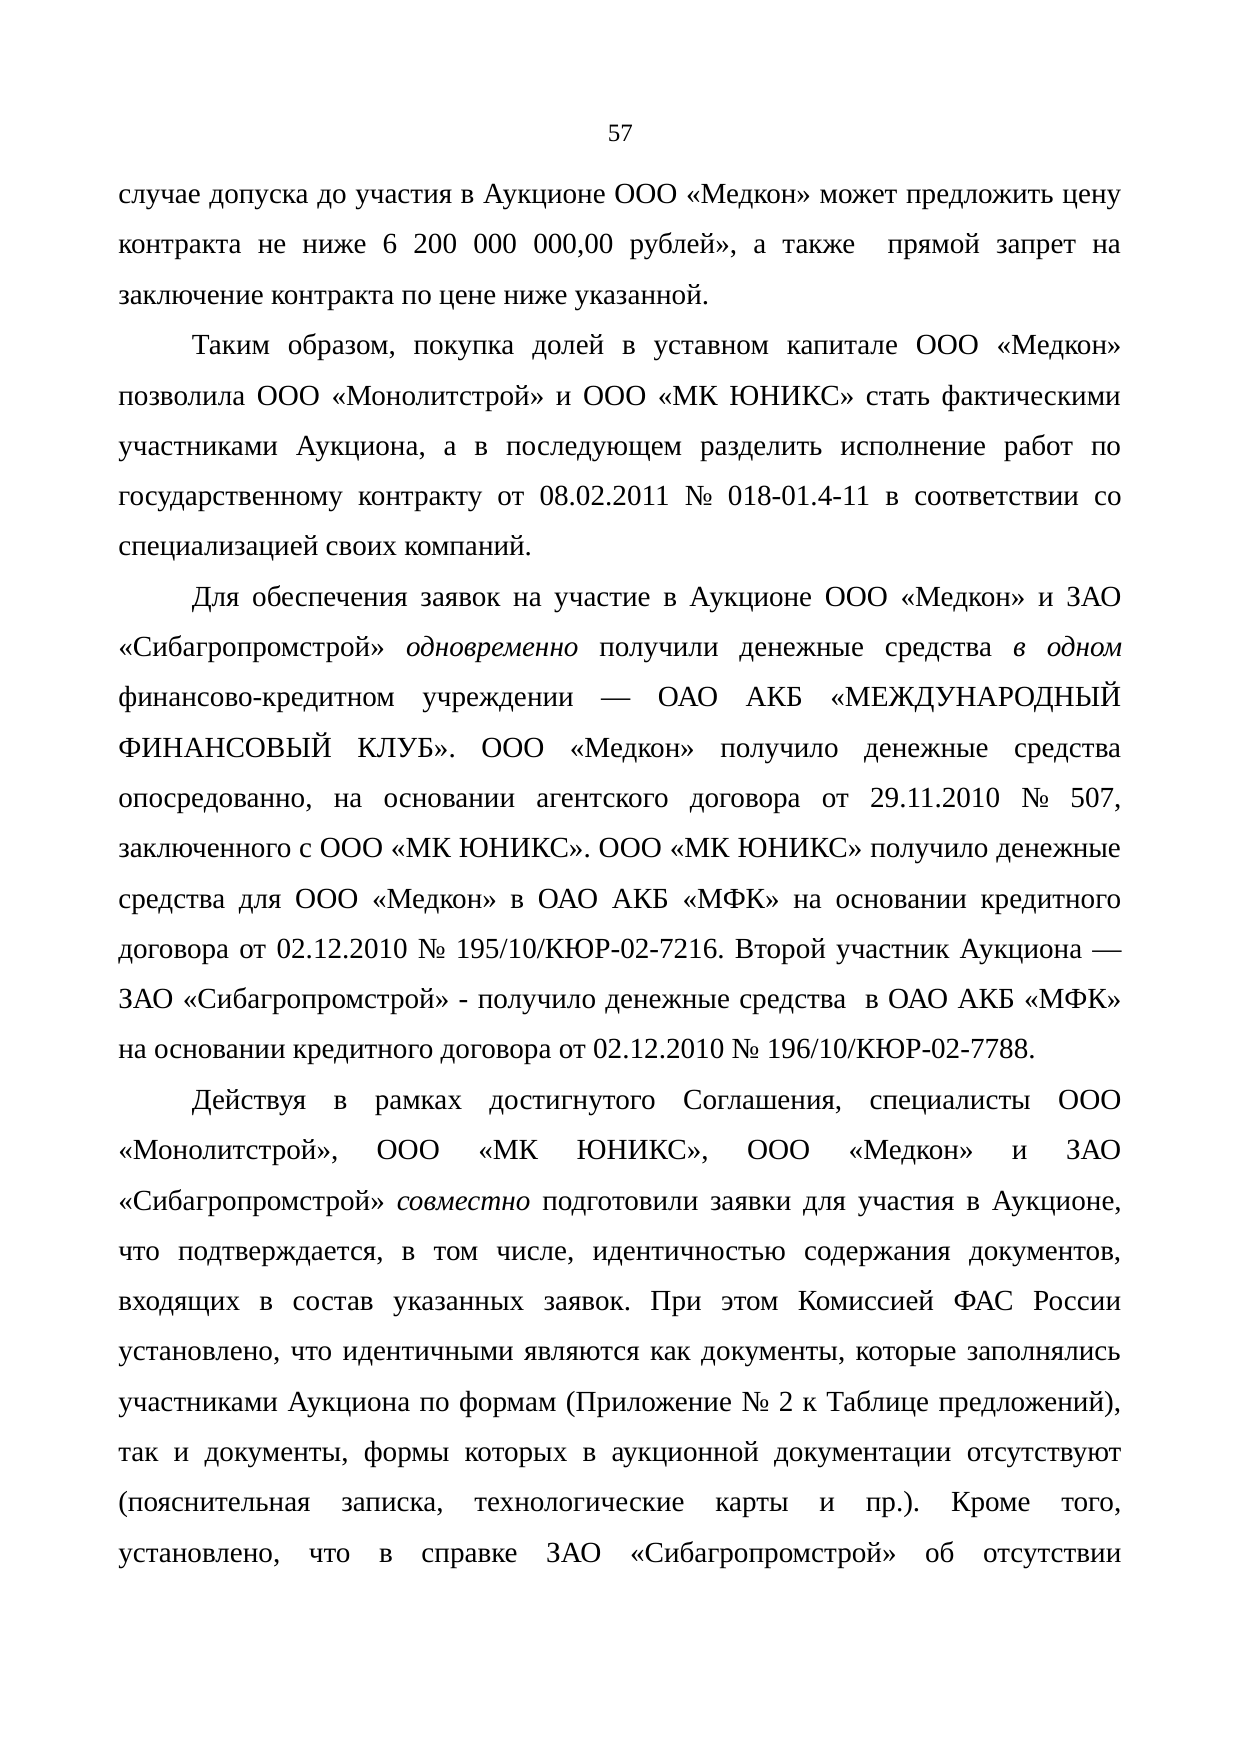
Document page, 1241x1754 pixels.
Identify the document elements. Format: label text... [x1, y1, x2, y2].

text Таким образом, покупка долей в уставном капитале ООО «Медкон» позволила ООО «Монолитстрой» и ООО «МК ЮНИКС» стать фактическими участниками Аукциона, а в последующем разделить исполнение работ по государственному контракту от 08.02.2011 № 018-01.4-11 в соответствии со специализацией своих компаний. [118, 327, 1122, 562]
text Для обеспечения заявок на участие в Аукционе ООО «Медкон» и ЗАО «Сибагропромстрой» одновременно получили денежные средства в одном финансово-кредитном учреждении — ОАО АКБ «МЕЖДУНАРОДНЫЙ ФИНАНСОВЫЙ КЛУБ». ООО «Медкон» получило денежные средства опосредованно, на основании агентского договора от 29.11.2010 № 507, заключенного с ООО «МК ЮНИКС». ООО «МК ЮНИКС» получило денежные средства для ООО «Медкон» в ОАО АКБ «МФК» на основании кредитного договора от 02.12.2010 № 195/10/КЮР-02-7216. Второй участник Аукциона — ЗАО «Сибагропромстрой» - получило денежные средства в ОАО АКБ «МФК» на основании кредитного договора от 02.12.2010 № 196/10/КЮР-02-7788. [118, 579, 1122, 1065]
text Действуя в рамках достигнутого Соглашения, специалисты ООО «Монолитстрой», ООО «МК ЮНИКС», ООО «Медкон» и ЗАО «Сибагропромстрой» совместно подготовили заявки для участия в Аукционе, что подтверждается, в том числе, идентичностью содержания документов, входящих в состав указанных заявок. При этом Комиссией ФАС России установлено, что идентичными являются как документы, которые заполнялись участниками Аукциона по формам (Приложение № 2 к Таблице предложений), так и документы, формы которых в аукционной документации отсутствуют (пояснительная записка, технологические карты и пр.). Кроме того, установлено, что в справке ЗАО «Сибагропромстрой» об отсутствии [118, 1082, 1122, 1568]
text случае допуска до участия в Аукционе ООО «Медкон» может предложить цену контракта не ниже 6 200 000 000,00 рублей», а также прямой запрет на заключение контракта по цене ниже указанной. [118, 176, 1122, 311]
